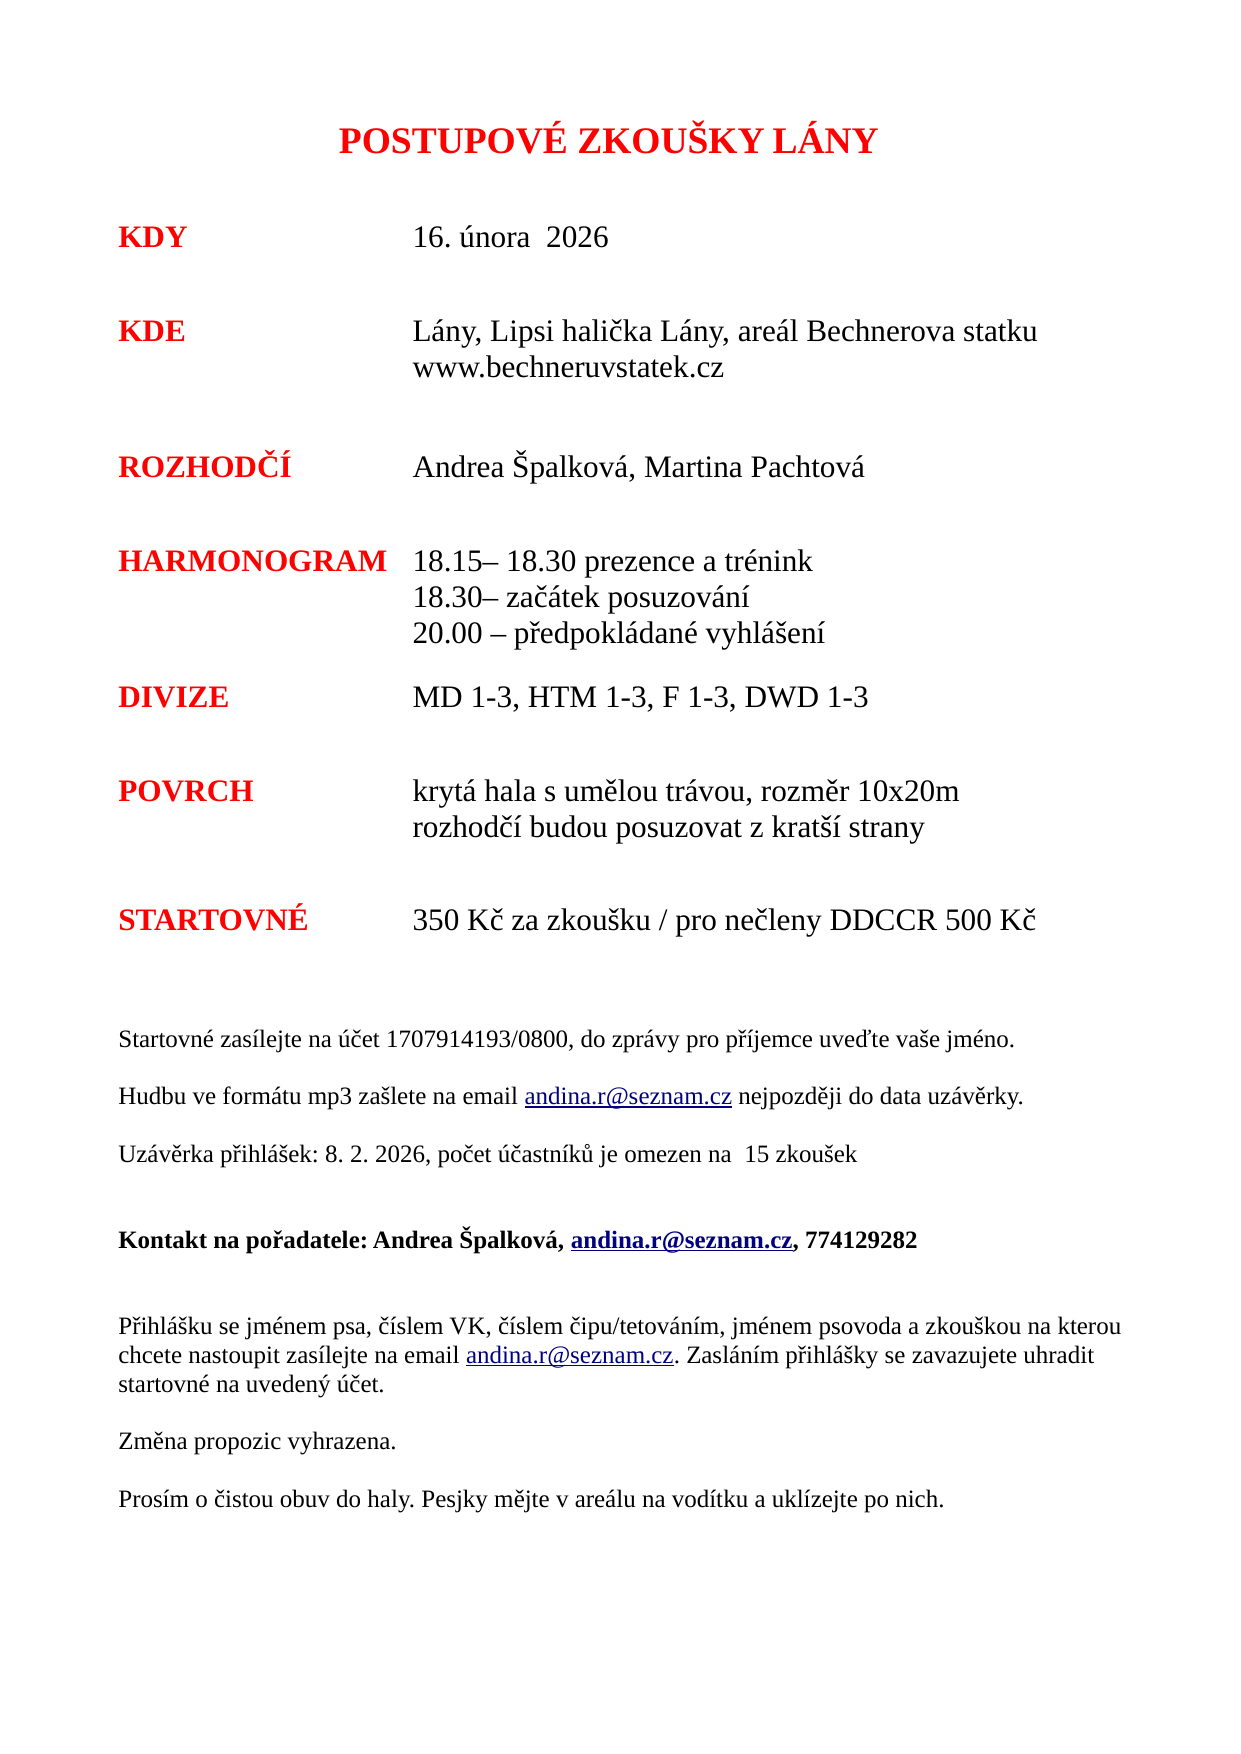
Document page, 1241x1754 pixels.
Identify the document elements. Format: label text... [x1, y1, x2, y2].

text rozhodčí budou posuzovat z kratší strany [118, 808, 1122, 844]
text POSTUPOVÉ ZKOUŠKY LÁNY [118, 118, 1122, 161]
text 18.30– začátek posuzování [118, 578, 1122, 614]
text Přihlášku se jménem psa, číslem VK, číslem čipu/tetováním, jménem psovoda a zkouškou na kterou chcete nastoupit zasílejte na email andina.r@seznam.cz. Zasláním přihlášky se zavazujete uhradit startovné na uvedený účet. [118, 1311, 1122, 1397]
text KDY 16. února 2026 [118, 219, 1122, 255]
text Uzávěrka přihlášek: 8. 2. 2026, počet účastníků je omezen na 15 zkoušek [118, 1139, 1122, 1167]
text HARMONOGRAM 18.15– 18.30 prezence a trénink [118, 542, 1122, 578]
text DIVIZE MD 1-3, HTM 1-3, F 1-3, DWD 1-3 [118, 679, 1122, 715]
text POVRCH krytá hala s umělou trávou, rozměr 10x20m [118, 772, 1122, 808]
text 20.00 – předpokládané vyhlášení [118, 614, 1122, 650]
text Prosím o čistou obuv do haly. Pesjky mějte v areálu na vodítku a uklízejte po nich. [118, 1484, 1122, 1512]
text KDE Lány, Lipsi halička Lány, areál Bechnerova statku www.bechneruvstatek.cz [118, 312, 1122, 384]
text STARTOVNÉ 350 Kč za zkoušku / pro nečleny DDCCR 500 Kč [118, 902, 1122, 937]
text Hudbu ve formátu mp3 zašlete na email andina.r@seznam.cz nejpozději do data uzávěrky. [118, 1081, 1122, 1110]
text Kontakt na pořadatele: Andrea Špalková, andina.r@seznam.cz, 774129282 [118, 1225, 1122, 1254]
text Startovné zasílejte na účet 1707914193/0800, do zprávy pro příjemce uveďte vaše jméno. [118, 1024, 1122, 1052]
text ROZHODČÍ Andrea Špalková, Martina Pachtová [118, 449, 1122, 485]
text Změna propozic vyhrazena. [118, 1426, 1122, 1455]
